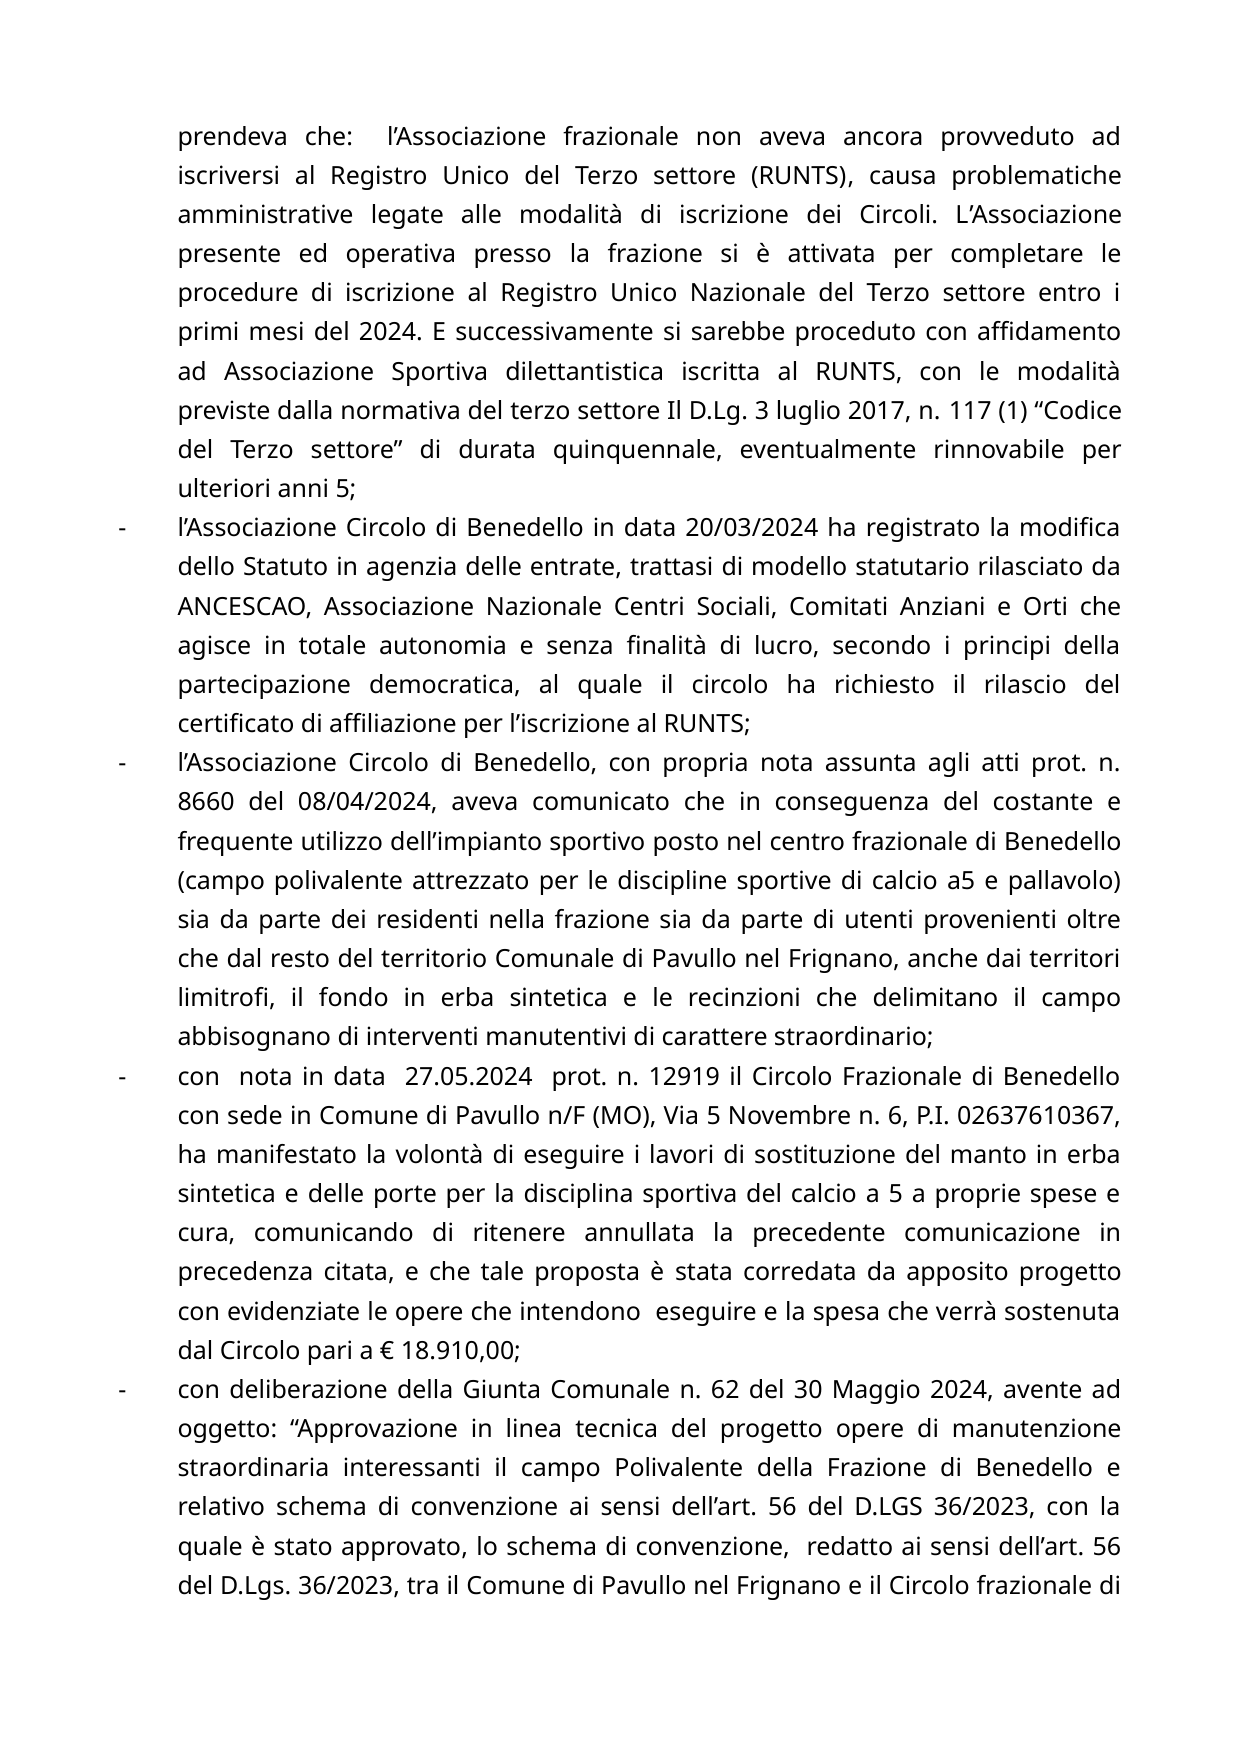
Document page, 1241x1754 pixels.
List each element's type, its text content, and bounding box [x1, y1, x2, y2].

list con nota in data 27.05.2024 prot. n. 12919 il Circolo Frazionale di Benedello con sede in Comune di Pavullo n/F (MO), Via 5 Novembre n. 6, P.I. 02637610367, ha manifestato la volontà di eseguire i lavori di sostituzione del manto in erba sintetica e delle porte per la disciplina sportiva del calcio a 5 a proprie spese e cura, comunicando di ritenere annullata la precedente comunicazione in precedenza citata, e che tale proposta è stata corredata da apposito progetto con evidenziate le opere che intendono eseguire e la spesa che verrà sostenuta dal Circolo pari a € 18.910,00; [118, 1058, 1122, 1366]
list con deliberazione della Giunta Comunale n. 62 del 30 Maggio 2024, avente ad oggetto: “Approvazione in linea tecnica del progetto opere di manutenzione straordinaria interessanti il campo Polivalente della Frazione di Benedello e relativo schema di convenzione ai sensi dell’art. 56 del D.LGS 36/2023, con la quale è stato approvato, lo schema di convenzione, redatto ai sensi dell’art. 56 del D.Lgs. 36/2023, tra il Comune di Pavullo nel Frignano e il Circolo frazionale di [118, 1371, 1122, 1601]
list l’Associazione Circolo di Benedello, con propria nota assunta agli atti prot. n. 8660 del 08/04/2024, aveva comunicato che in conseguenza del costante e frequente utilizzo dell’impianto sportivo posto nel centro frazionale di Benedello (campo polivalente attrezzato per le discipline sportive di calcio a5 e pallavolo) sia da parte dei residenti nella frazione sia da parte di utenti provenienti oltre che dal resto del territorio Comunale di Pavullo nel Frignano, anche dai territori limitrofi, il fondo in erba sintetica e le recinzioni che delimitano il campo abbisognano di interventi manutentivi di carattere straordinario; [118, 745, 1122, 1053]
list prendeva che: l’Associazione frazionale non aveva ancora provveduto ad iscriversi al Registro Unico del Terzo settore (RUNTS), causa problematiche amministrative legate alle modalità di iscrizione dei Circoli. L’Associazione presente ed operativa presso la frazione si è attivata per completare le procedure di iscrizione al Registro Unico Nazionale del Terzo settore entro i primi mesi del 2024. E successivamente si sarebbe proceduto con affidamento ad Associazione Sportiva dilettantistica iscritta al RUNTS, con le modalità previste dalla normativa del terzo settore Il D.Lg. 3 luglio 2017, n. 117 (1) “Codice del Terzo settore” di durata quinquennale, eventualmente rinnovabile per ulteriori anni 5; [118, 118, 1122, 505]
list l’Associazione Circolo di Benedello in data 20/03/2024 ha registrato la modifica dello Statuto in agenzia delle entrate, trattasi di modello statutario rilasciato da ANCESCAO, Associazione Nazionale Centri Sociali, Comitati Anziani e Orti che agisce in totale autonomia e senza finalità di lucro, secondo i principi della partecipazione democratica, al quale il circolo ha richiesto il rilascio del certificato di affiliazione per l’iscrizione al RUNTS; [118, 510, 1122, 740]
